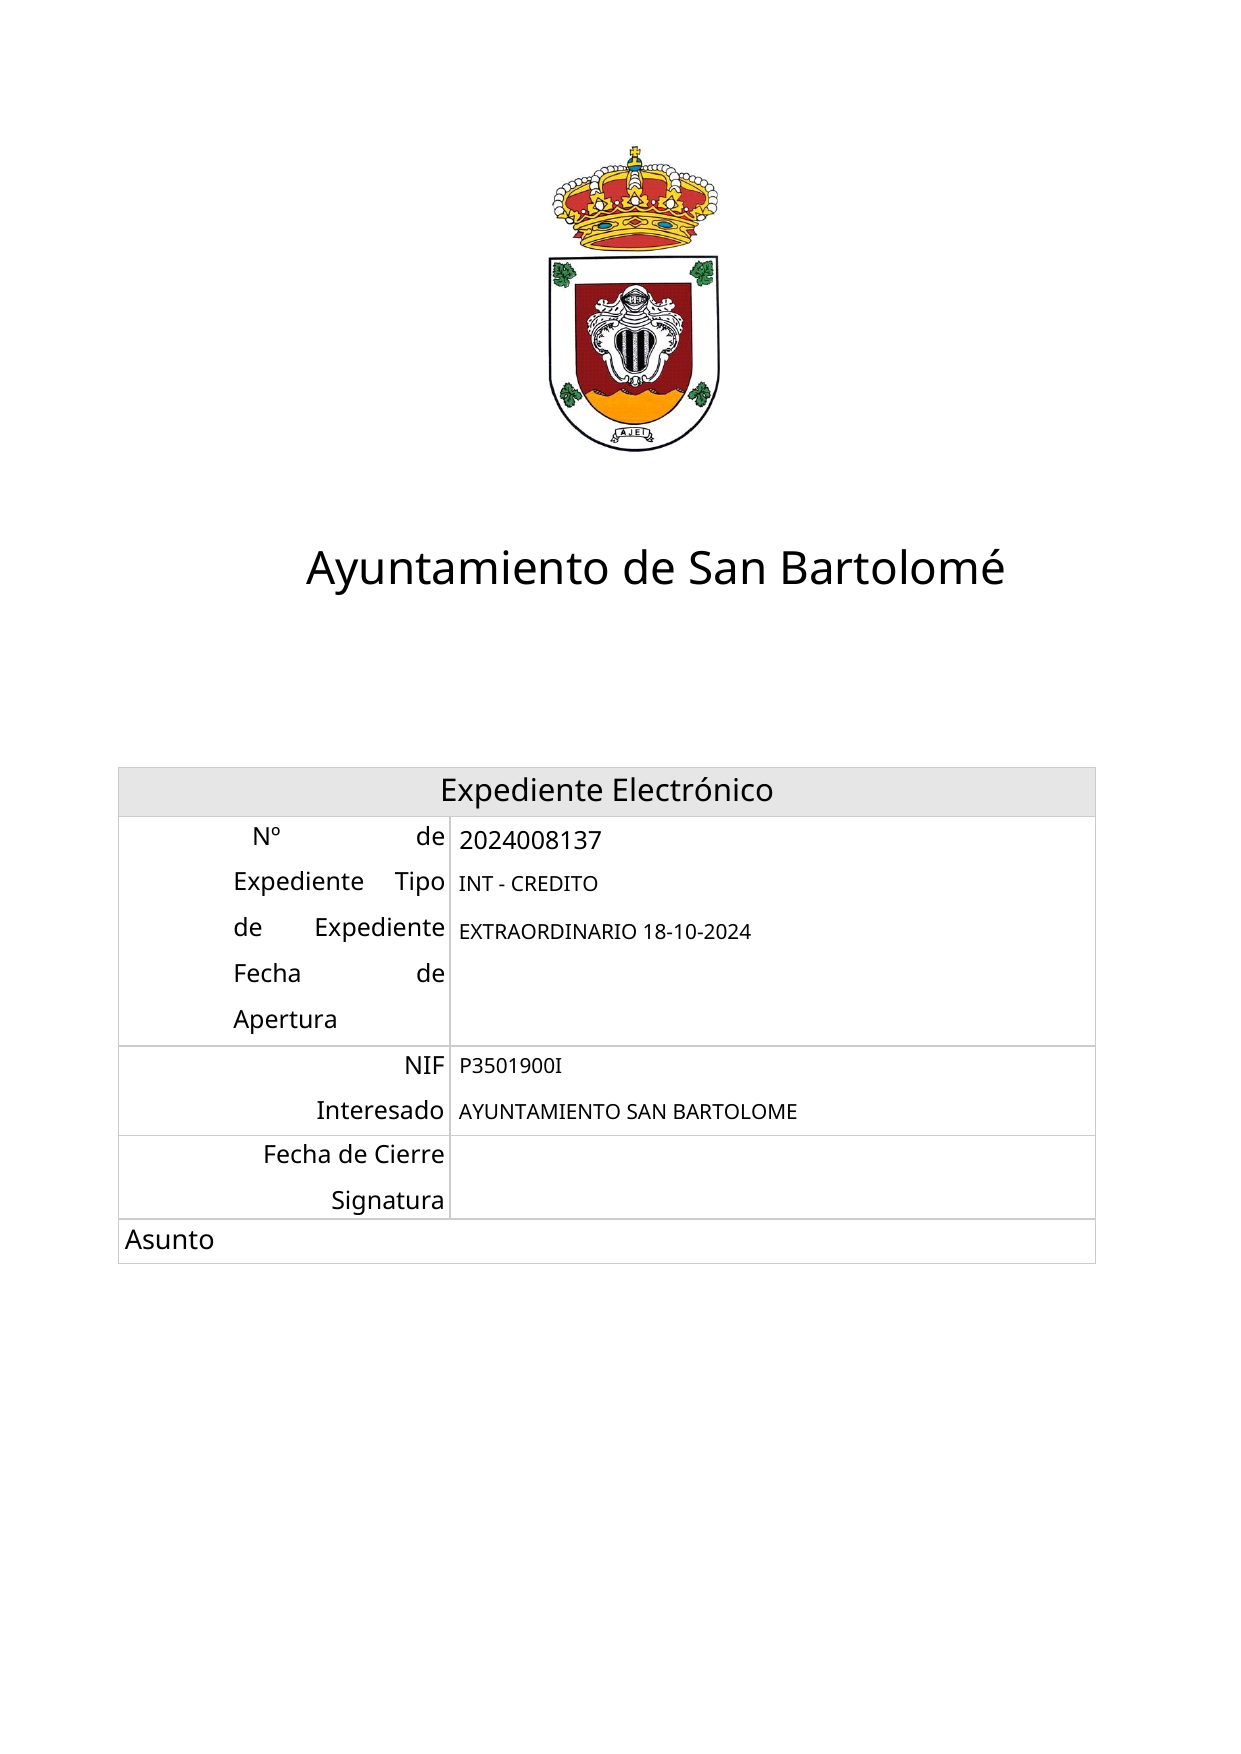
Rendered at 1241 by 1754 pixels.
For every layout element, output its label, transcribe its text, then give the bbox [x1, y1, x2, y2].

table_header Expediente Electrónico [119, 768, 1095, 816]
table_cell Nº de Expediente Tipo de Expediente Fecha de Apertura [119, 817, 449, 1045]
table_cell Fecha de Cierre Signatura [119, 1136, 449, 1218]
table_cell Asunto [119, 1220, 1095, 1263]
table_cell NIF Interesado [119, 1047, 449, 1135]
table_cell 2024008137 INT - CREDITO EXTRAORDINARIO 18-10-2024 [451, 817, 1095, 1045]
table_cell P3501900I AYUNTAMIENTO SAN BARTOLOME [451, 1047, 1095, 1135]
text Ayuntamiento de San Bartolomé [306, 536, 1122, 598]
table_cell [451, 1136, 1095, 1218]
